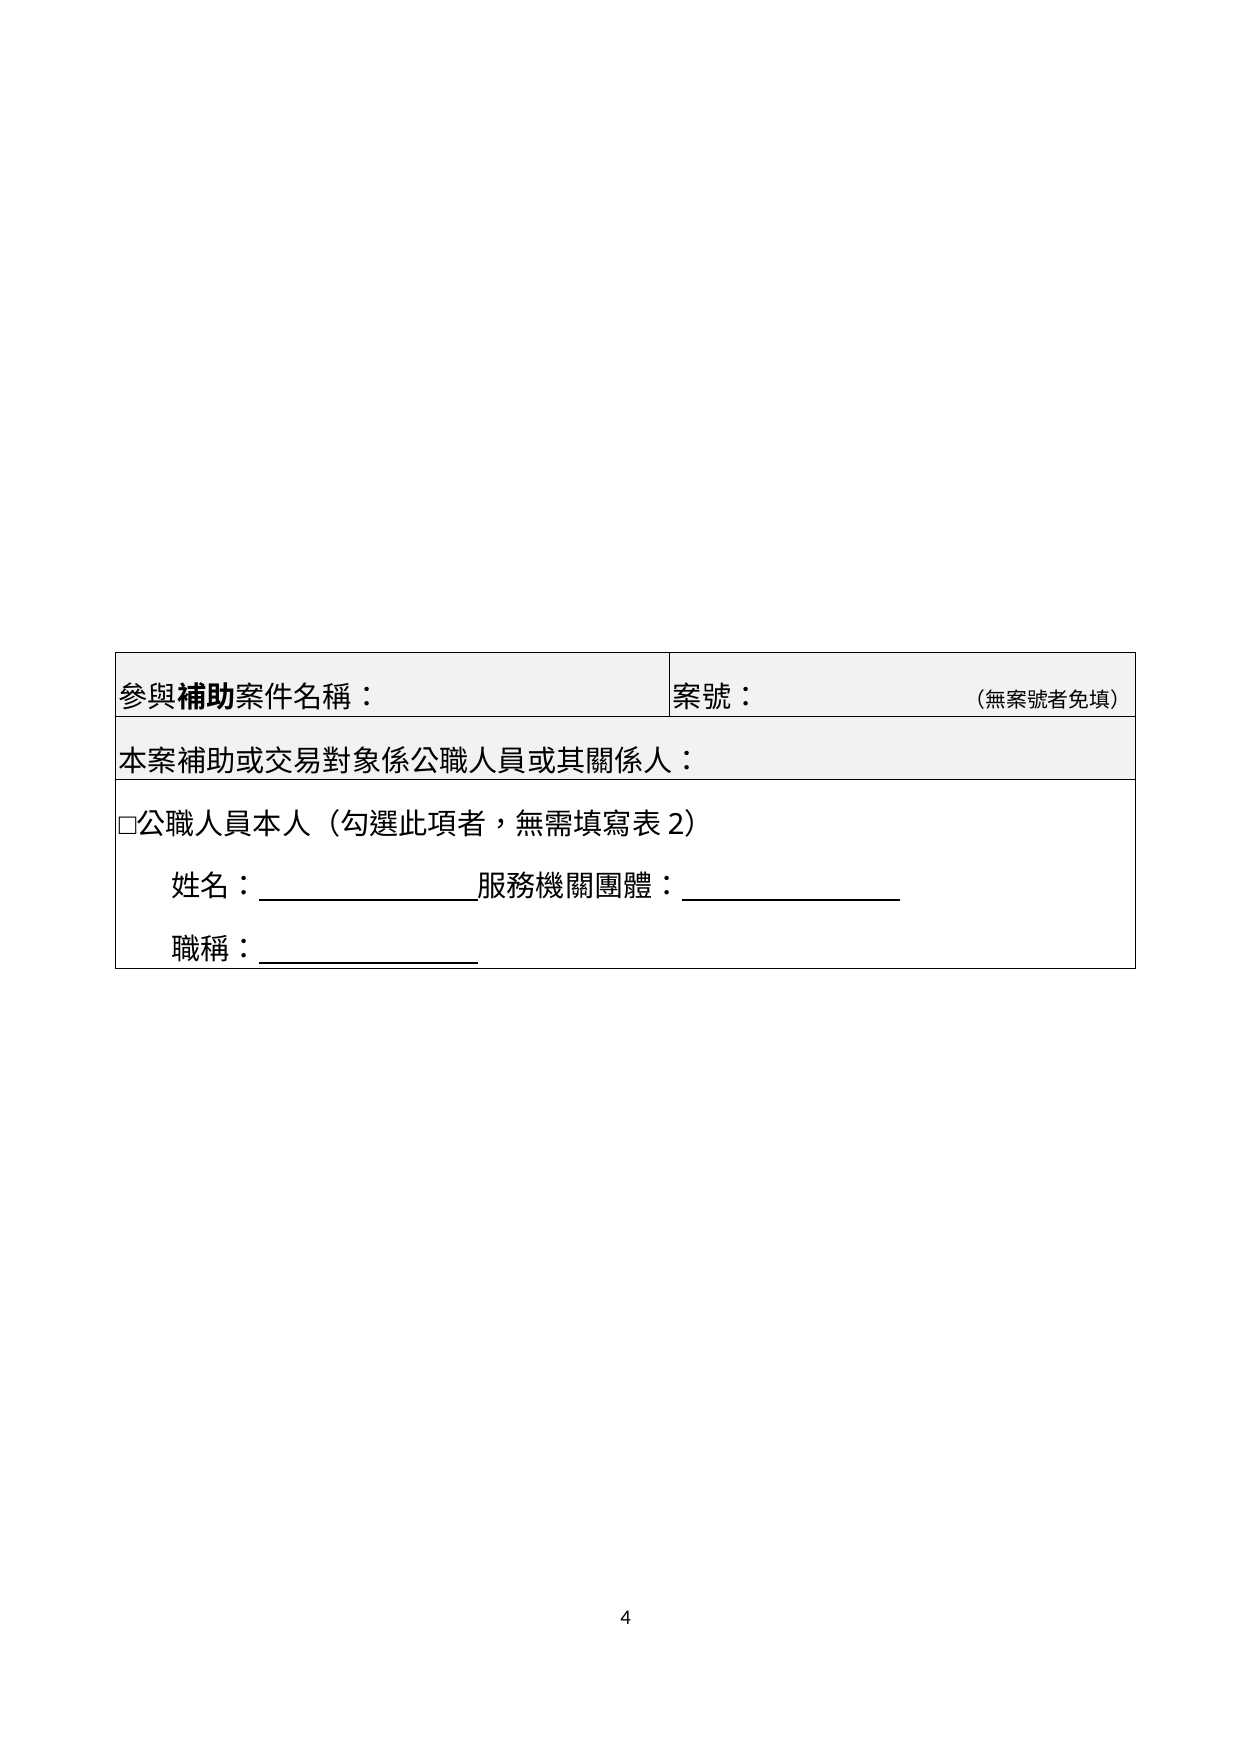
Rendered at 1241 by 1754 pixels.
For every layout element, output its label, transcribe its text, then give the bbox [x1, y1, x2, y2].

table_header 參與補助案件名稱： [116, 653, 669, 716]
table_cell 本案補助或交易對象係公職人員或其關係人： [116, 717, 1135, 779]
table_header 案號： （無案號者免填） [670, 653, 1135, 716]
table_cell □公職人員本人（勾選此項者，無需填寫表2） 姓名： 服務機關團體： 職稱： [116, 780, 1135, 968]
